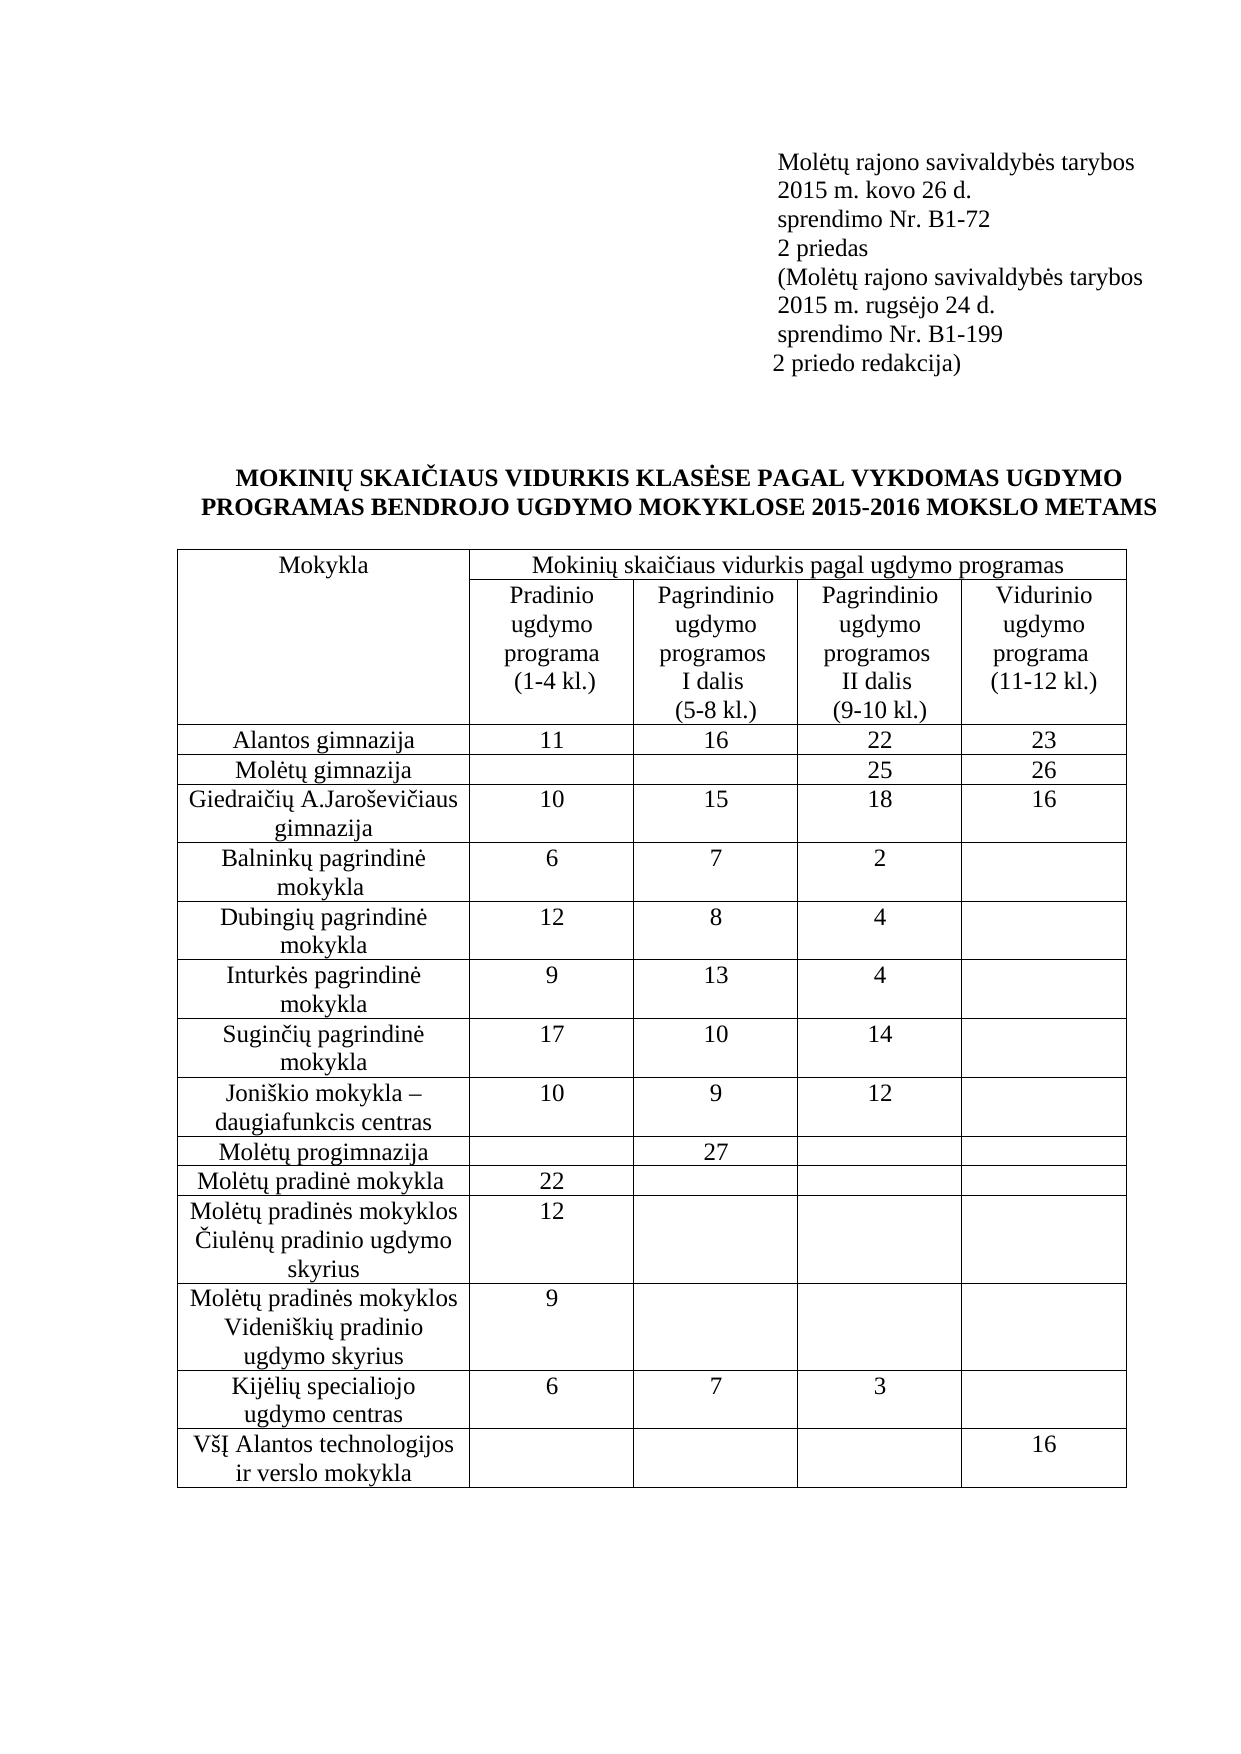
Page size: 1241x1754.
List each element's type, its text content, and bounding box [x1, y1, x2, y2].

table_cell [962, 1371, 1126, 1428]
table_cell 7 [634, 1371, 797, 1428]
table_cell Molėtų pradinės mokyklos Čiulėnų pradinio ugdymo skyrius [178, 1196, 469, 1282]
table_cell [962, 1019, 1126, 1077]
table_cell 16 [634, 725, 797, 754]
text 2 priedo redakcija) [177, 348, 1181, 377]
table_cell 7 [634, 843, 797, 901]
table_cell Giedraičių A.Jaroševičiaus gimnazija [178, 785, 469, 842]
table_cell 25 [798, 755, 961, 783]
table_cell Alantos gimnazija [178, 725, 469, 754]
table_cell Pagrindinio ugdymo programos II dalis (9-10 kl.) [798, 580, 961, 724]
table_cell 12 [798, 1078, 961, 1136]
table_cell [634, 1284, 797, 1370]
table_cell [798, 1429, 961, 1487]
table_cell [798, 1166, 961, 1195]
table_cell Molėtų gimnazija [178, 755, 469, 783]
table_cell 16 [962, 1429, 1126, 1487]
table_cell 10 [470, 1078, 633, 1136]
table_cell 6 [470, 1371, 633, 1428]
table_cell 14 [798, 1019, 961, 1077]
text MOKINIŲ SKAIČIAUS VIDURKIS KLASĖSE PAGAL VYKDOMAS UGDYMO PROGRAMAS BENDROJO UGDYMO MOKYKLOSE 2015-2016 MOKSLO METAMS [177, 463, 1181, 521]
table_cell [634, 755, 797, 783]
table_cell [962, 902, 1126, 959]
table_cell 2 [798, 843, 961, 901]
text 2 priedas [777, 233, 1181, 262]
table_header Mokinių skaičiaus vidurkis pagal ugdymo programas [470, 550, 1126, 579]
table_cell Pradinio ugdymo programa (1-4 kl.) [470, 580, 633, 724]
table_cell Molėtų pradinės mokyklos Videniškių pradinio ugdymo skyrius [178, 1284, 469, 1370]
text sprendimo Nr. B1-199 [777, 319, 1181, 348]
table_cell Molėtų pradinė mokykla [178, 1166, 469, 1195]
table_cell 4 [798, 902, 961, 959]
table_cell [962, 1166, 1126, 1195]
table_cell Joniškio mokykla – daugiafunkcis centras [178, 1078, 469, 1136]
table_cell 3 [798, 1371, 961, 1428]
table_cell [962, 1078, 1126, 1136]
table_cell [634, 1166, 797, 1195]
table_cell Dubingių pagrindinė mokykla [178, 902, 469, 959]
text sprendimo Nr. B1-72 [777, 204, 1181, 233]
table_cell 8 [634, 902, 797, 959]
text 2015 m. kovo 26 d. [777, 176, 1181, 204]
table_cell [962, 1284, 1126, 1370]
table_cell 26 [962, 755, 1126, 783]
table_cell [470, 1137, 633, 1165]
table_cell Pagrindinio ugdymo programos I dalis (5-8 kl.) [634, 580, 797, 724]
table_cell 17 [470, 1019, 633, 1077]
table_cell [634, 1196, 797, 1282]
table_cell 16 [962, 785, 1126, 842]
table_cell [470, 1429, 633, 1487]
table_cell 12 [470, 902, 633, 959]
table_cell Vidurinio ugdymo programa (11-12 kl.) [962, 580, 1126, 724]
table_cell 18 [798, 785, 961, 842]
table_cell [798, 1284, 961, 1370]
table_cell 10 [470, 785, 633, 842]
table_cell 6 [470, 843, 633, 901]
table_cell 11 [470, 725, 633, 754]
table_cell 27 [634, 1137, 797, 1165]
table_cell [962, 843, 1126, 901]
table_cell [962, 1196, 1126, 1282]
table_cell [962, 960, 1126, 1018]
table_cell [798, 1137, 961, 1165]
table_cell Molėtų progimnazija [178, 1137, 469, 1165]
table_cell VšĮ Alantos technologijos ir verslo mokykla [178, 1429, 469, 1487]
table_cell Suginčių pagrindinė mokykla [178, 1019, 469, 1077]
table_cell [962, 1137, 1126, 1165]
table_cell 22 [798, 725, 961, 754]
table_header [1127, 549, 1151, 1487]
table_cell 9 [634, 1078, 797, 1136]
table_cell [470, 755, 633, 783]
table_cell Kijėlių specialiojo ugdymo centras [178, 1371, 469, 1428]
table_cell Balninkų pagrindinė mokykla [178, 843, 469, 901]
table_header Mokykla [178, 550, 469, 724]
text Molėtų rajono savivaldybės tarybos [777, 147, 1181, 176]
table_cell [634, 1429, 797, 1487]
text (Molėtų rajono savivaldybės tarybos 2015 m. rugsėjo 24 d. [777, 262, 1181, 319]
table_cell 9 [470, 1284, 633, 1370]
table_cell 4 [798, 960, 961, 1018]
table_cell [798, 1196, 961, 1282]
table_cell 22 [470, 1166, 633, 1195]
table_cell 10 [634, 1019, 797, 1077]
table_cell 9 [470, 960, 633, 1018]
table_cell 23 [962, 725, 1126, 754]
table_cell 15 [634, 785, 797, 842]
table_cell 13 [634, 960, 797, 1018]
table_cell 12 [470, 1196, 633, 1282]
table_cell Inturkės pagrindinė mokykla [178, 960, 469, 1018]
